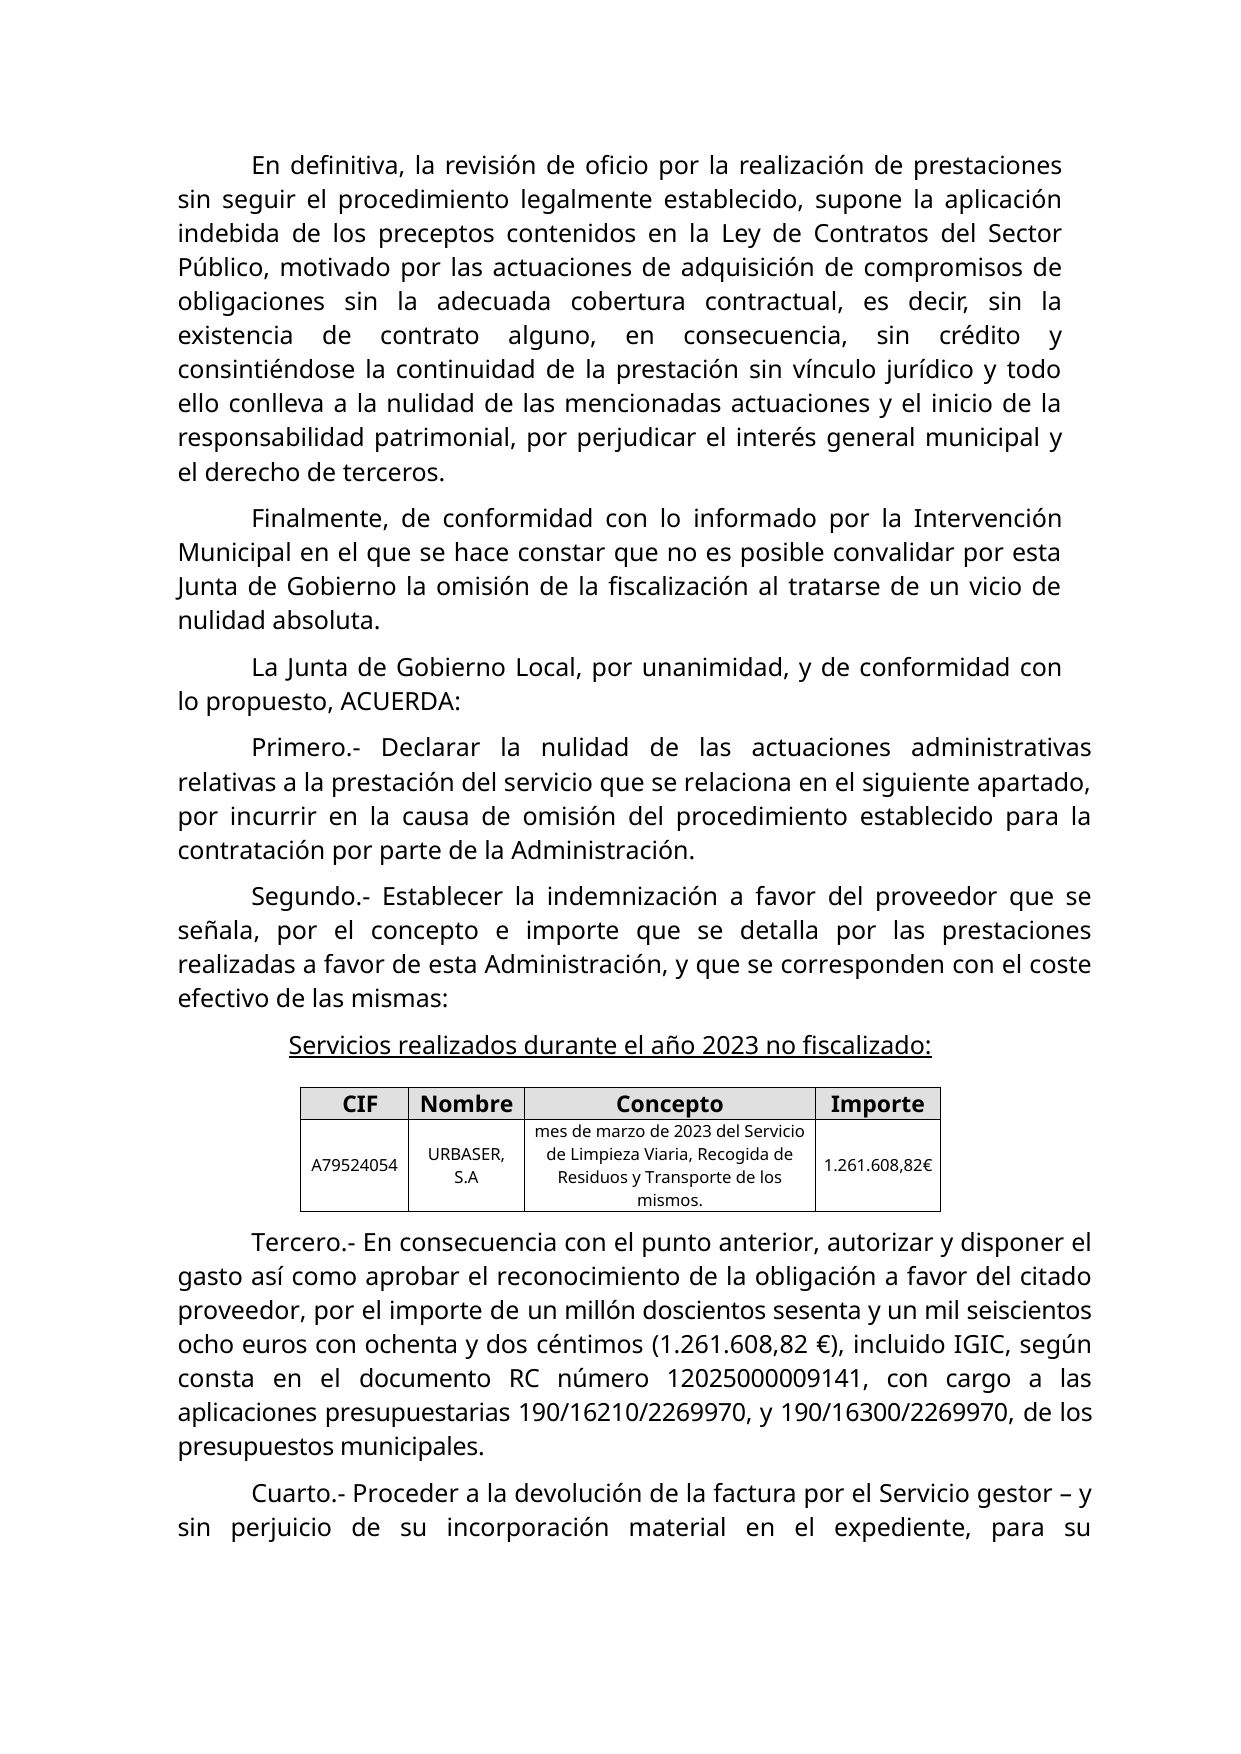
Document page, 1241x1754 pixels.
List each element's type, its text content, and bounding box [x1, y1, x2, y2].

table_header Concepto [525, 1088, 815, 1119]
table_cell URBASER, S.A [409, 1120, 524, 1211]
table_header Importe [816, 1088, 940, 1119]
text Cuarto.- Proceder a la devolución de la factura por el Servicio gestor – y sin perjuicio de su incorporación material en el expediente, para su [177, 1475, 1093, 1543]
text En definitiva, la revisión de oficio por la realización de prestaciones sin seguir el procedimiento legalmente establecido, supone la aplicación indebida de los preceptos contenidos en la Ley de Contratos del Sector Público, motivado por las actuaciones de adquisición de compromisos de obligaciones sin la adecuada cobertura contractual, es decir, sin la existencia de contrato alguno, en consecuencia, sin crédito y consintiéndose la continuidad de la prestación sin vínculo jurídico y todo ello conlleva a la nulidad de las mencionadas actuaciones y el inicio de la responsabilidad patrimonial, por perjudicar el interés general municipal y el derecho de terceros. [177, 148, 1063, 488]
table_cell A79524054 [301, 1120, 408, 1211]
text Segundo.- Establecer la indemnización a favor del proveedor que se señala, por el concepto e importe que se detalla por las prestaciones realizadas a favor de esta Administración, y que se corresponden con el coste efectivo de las mismas: [177, 879, 1093, 1015]
text Primero.- Declarar la nulidad de las actuaciones administrativas relativas a la prestación del servicio que se relaciona en el siguiente apartado, por incurrir en la causa de omisión del procedimiento establecido para la contratación por parte de la Administración. [177, 730, 1093, 866]
text La Junta de Gobierno Local, por unanimidad, y de conformidad con lo propuesto, ACUERDA: [177, 649, 1063, 718]
table_header CIF [301, 1088, 408, 1119]
table_cell mes de marzo de 2023 del Servicio de Limpieza Viaria, Recogida de Residuos y Transporte de los mismos. [525, 1120, 815, 1211]
table_header Nombre [409, 1088, 524, 1119]
text Tercero.- En consecuencia con el punto anterior, autorizar y disponer el gasto así como aprobar el reconocimiento de la obligación a favor del citado proveedor, por el importe de un millón doscientos sesenta y un mil seiscientos ocho euros con ochenta y dos céntimos (1.261.608,82 €), incluido IGIC, según consta en el documento RC número 12025000009141, con cargo a las aplicaciones presupuestarias 190/16210/2269970, y 190/16300/2269970, de los presupuestos municipales. [177, 1224, 1093, 1463]
table_cell 1.261.608,82€ [816, 1120, 940, 1211]
text Servicios realizados durante el año 2023 no fiscalizado: [214, 1028, 1093, 1062]
text Finalmente, de conformidad con lo informado por la Intervención Municipal en el que se hace constar que no es posible convalidar por esta Junta de Gobierno la omisión de la fiscalización al tratarse de un vicio de nulidad absoluta. [177, 501, 1063, 637]
